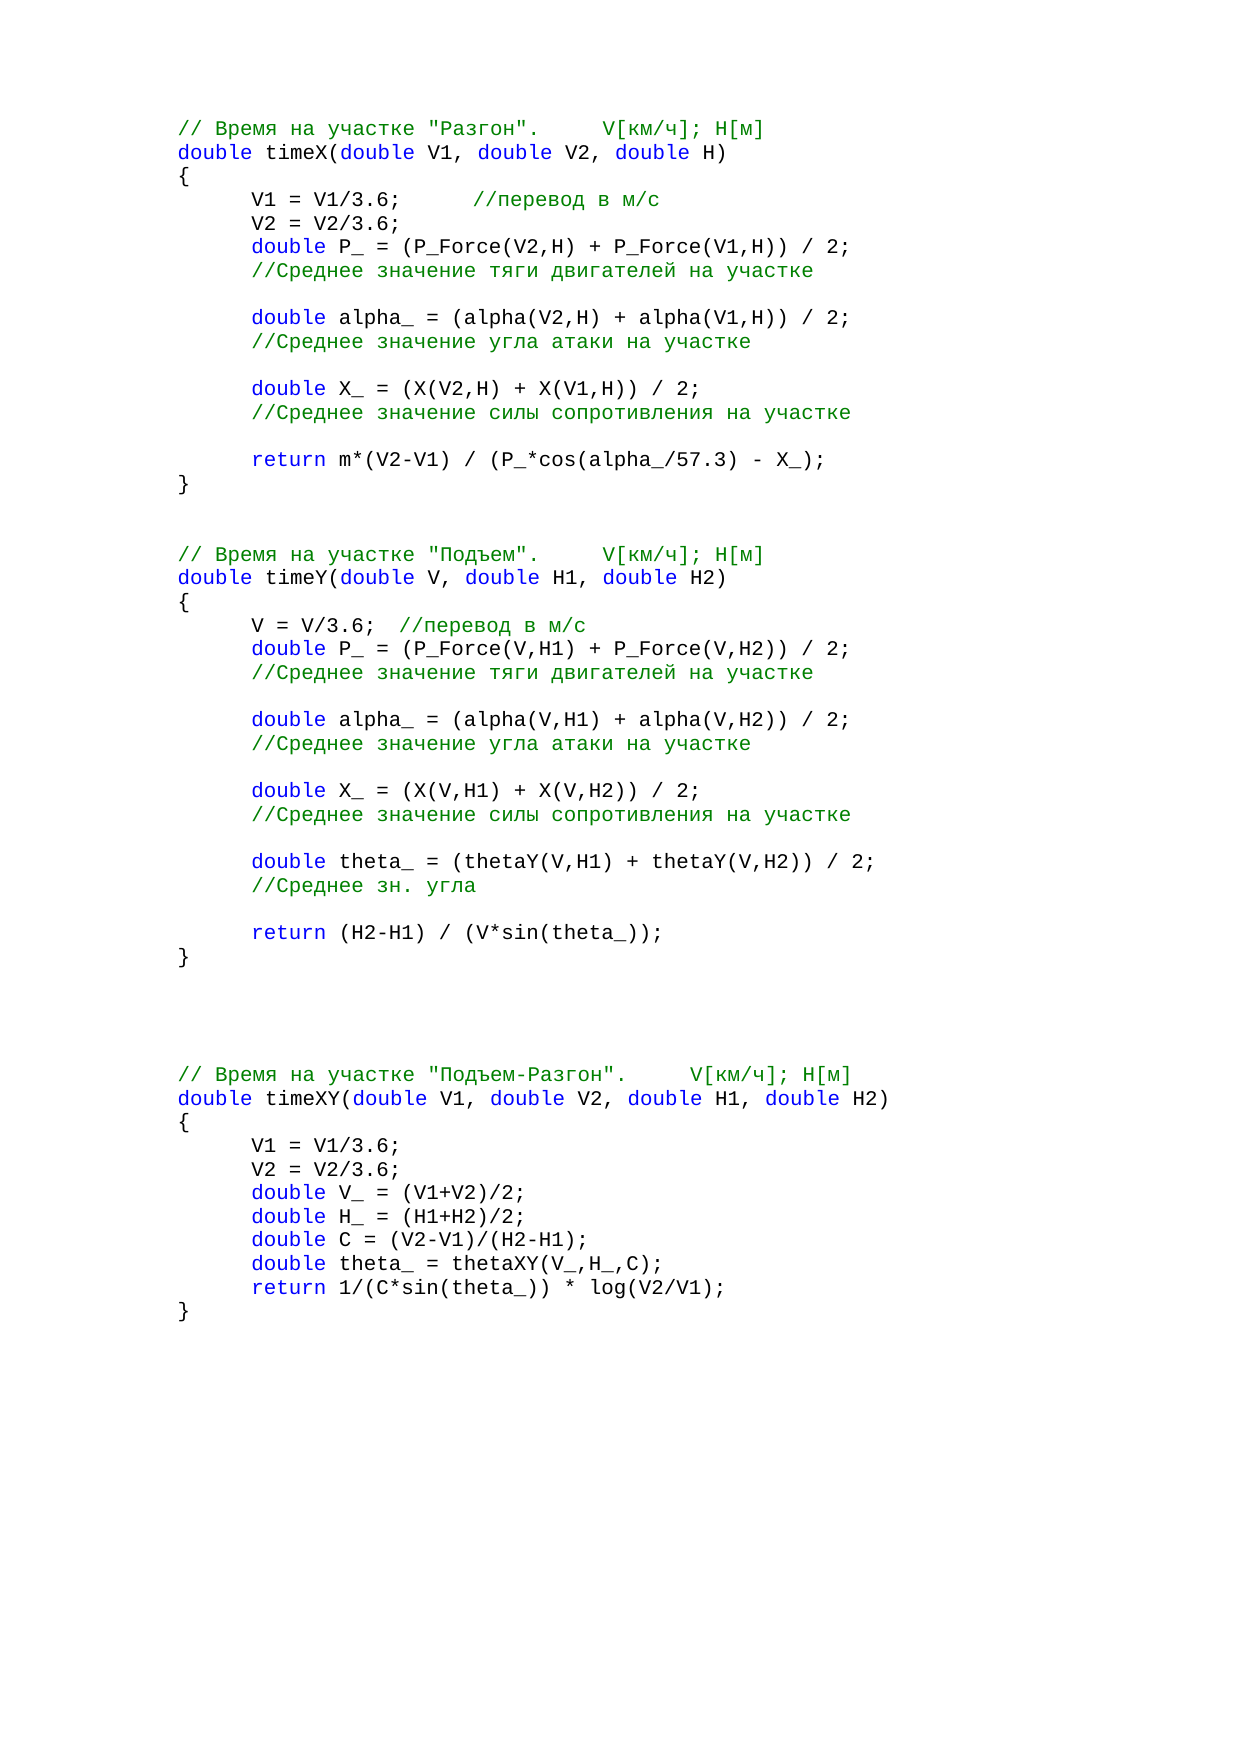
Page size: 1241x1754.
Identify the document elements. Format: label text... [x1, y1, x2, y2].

text } [177, 473, 1152, 496]
text // Время на участке "Разгон". V[км/ч]; H[м] [177, 118, 1152, 142]
list } [177, 1300, 1152, 1324]
text return (H2-H1) / (V*sin(theta_)); [177, 922, 1152, 946]
text double X_ = (X(V2,H) + X(V1,H)) / 2; [177, 378, 1152, 402]
text // Время на участке "Подъем-Разгон". V[км/ч]; H[м] [177, 1064, 1152, 1088]
text double X_ = (X(V,H1) + X(V,H2)) / 2; [177, 780, 1152, 804]
text // Время на участке "Подъем". V[км/ч]; H[м] [177, 544, 1152, 567]
text //Среднее значение силы сопротивления на участке [177, 402, 1152, 426]
text double timeY(double V, double H1, double H2) [177, 567, 1152, 591]
text double P_ = (P_Force(V,H1) + P_Force(V,H2)) / 2; [177, 638, 1152, 662]
text double P_ = (P_Force(V2,H) + P_Force(V1,H)) / 2; [177, 236, 1152, 260]
text V = V/3.6; //перевод в м/с [177, 615, 1152, 638]
text { [177, 591, 1152, 615]
text double alpha_ = (alpha(V,H1) + alpha(V,H2)) / 2; [177, 709, 1152, 733]
text double V_ = (V1+V2)/2; [177, 1182, 1152, 1206]
text V2 = V2/3.6; [177, 1158, 1152, 1182]
text return 1/(C*sin(theta_)) * log(V2/V1); [177, 1277, 1152, 1300]
text } [177, 946, 1152, 969]
text double timeX(double V1, double V2, double H) [177, 142, 1152, 165]
text double alpha_ = (alpha(V2,H) + alpha(V1,H)) / 2; [177, 307, 1152, 331]
text double C = (V2-V1)/(H2-H1); [177, 1229, 1152, 1253]
text //Среднее значение тяги двигателей на участке [177, 260, 1152, 284]
text V1 = V1/3.6; //перевод в м/с [177, 189, 1152, 213]
text double timeXY(double V1, double V2, double H1, double H2) [177, 1088, 1152, 1111]
text //Среднее значение угла атаки на участке [177, 331, 1152, 354]
text V1 = V1/3.6; [177, 1135, 1152, 1158]
text { [177, 1111, 1152, 1135]
text double H_ = (H1+H2)/2; [177, 1206, 1152, 1229]
text //Среднее зн. угла [177, 875, 1152, 898]
text { [177, 165, 1152, 189]
text double theta_ = thetaXY(V_,H_,C); [177, 1253, 1152, 1277]
text //Среднее значение силы сопротивления на участке [177, 804, 1152, 827]
text return m*(V2-V1) / (P_*cos(alpha_/57.3) - X_); [177, 449, 1152, 473]
text double theta_ = (thetaY(V,H1) + thetaY(V,H2)) / 2; [177, 851, 1152, 875]
text //Среднее значение тяги двигателей на участке [177, 662, 1152, 686]
text //Среднее значение угла атаки на участке [177, 733, 1152, 757]
text V2 = V2/3.6; [177, 213, 1152, 236]
